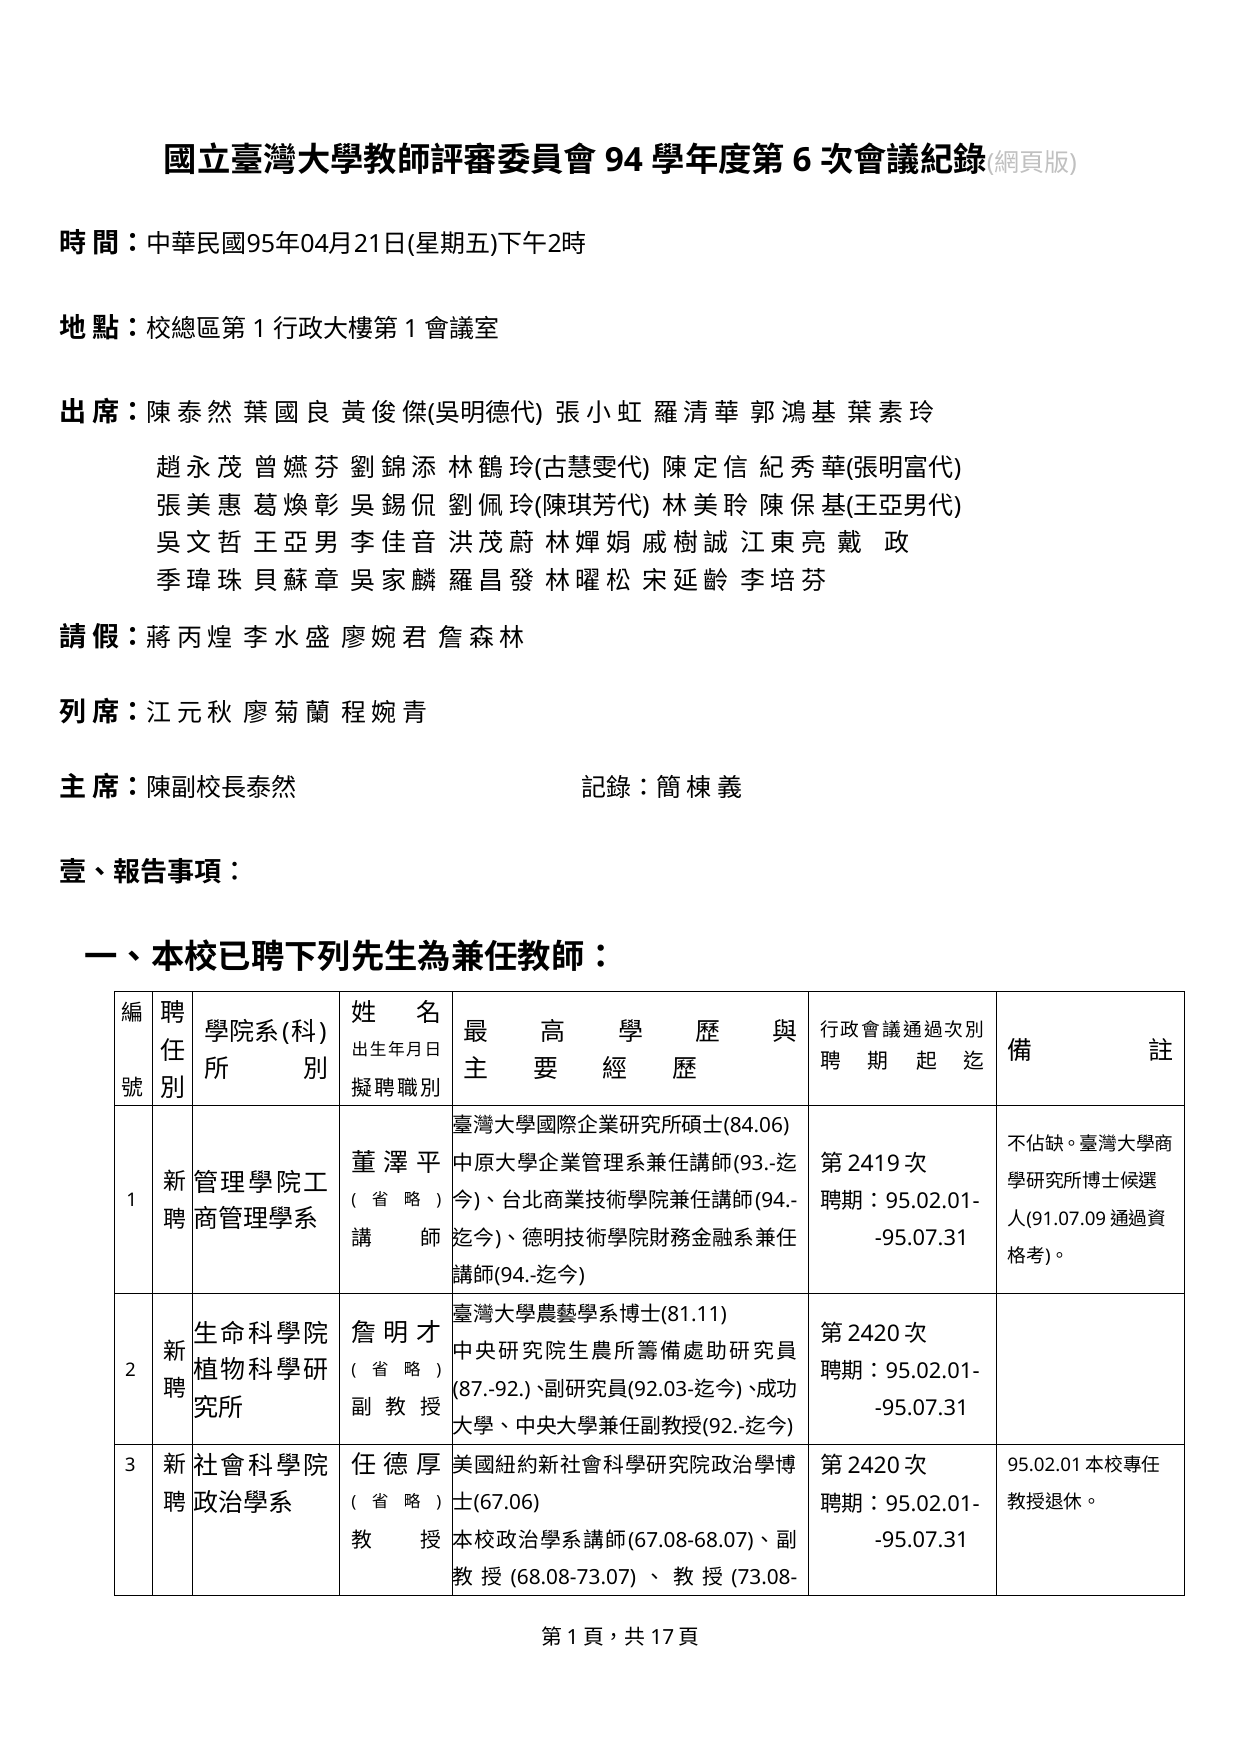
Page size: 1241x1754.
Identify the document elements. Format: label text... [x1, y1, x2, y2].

text 張 美 惠 葛 煥 彰 吳 錫 侃 劉 佩 玲(陳琪芳代) 林 美 聆 陳 保 基(王亞男代) [156, 485, 1181, 522]
table_header 行政會議通過次別 聘期起迄 [809, 992, 996, 1104]
table_cell 新聘 [153, 1294, 192, 1444]
table_cell 95.02.01本校專任教授退休。 [997, 1445, 1184, 1595]
table_cell 不佔缺。臺灣大學商學研究所博士候選人(91.07.09通過資格考)。 [997, 1106, 1184, 1293]
table_header 姓 名 出生年月日 擬聘職別 [340, 992, 452, 1104]
table_header 聘任別 [153, 992, 192, 1104]
table_cell 詹明才 (省略) 副教授 [340, 1294, 452, 1444]
table_cell [997, 1294, 1184, 1444]
table_header 編 號 [115, 992, 152, 1104]
table_cell 3 [115, 1445, 152, 1595]
table_header 備註 [997, 992, 1184, 1104]
table_cell 臺灣大學國際企業研究所碩士(84.06) 中原大學企業管理系兼任講師(93.-迄今)、台北商業技術學院兼任講師(94.-迄今)、德明技術學院財務金融系兼任講師(94.-迄今) [453, 1106, 808, 1293]
text 時 間：中華民國95年04月21日(星期五)下午2時 [59, 203, 1181, 278]
text 地 點：校總區第 1 行政大樓第 1 會議室 [59, 288, 1181, 363]
table_cell 生命科學院植物科學研究所 [193, 1294, 339, 1444]
text 出 席：陳 泰 然 葉 國 良 黃 俊 傑(吳明德代) 張 小 虹 羅 清 華 郭 鴻 基 葉 素 玲 [59, 372, 1181, 447]
text 壹、報告事項︰ [59, 832, 1181, 907]
text 主 席：陳副校長泰然 記錄：簡 棟 義 [59, 747, 1181, 822]
table_cell 新聘 [153, 1106, 192, 1293]
text 季 瑋 珠 貝 蘇 章 吳 家 麟 羅 昌 發 林 曜 松 宋 延 齡 李 培 芬 [156, 560, 1181, 597]
table_header 最高學歷與 主要經歷 [453, 992, 808, 1104]
table_cell 管理學院工商管理學系 [193, 1106, 339, 1293]
table_cell 第2419次 聘期：95.02.01- -95.07.31 [809, 1106, 996, 1293]
text 吳 文 哲 王 亞 男 李 佳 音 洪 茂 蔚 林 嬋 娟 戚 樹 誠 江 東 亮 戴 政 [156, 522, 1181, 560]
table_cell 美國紐約新社會科學研究院政治學博士(67.06) 本校政治學系講師(67.08-68.07)、副教授(68.08-73.07)、教授(73.08- [453, 1445, 808, 1595]
table_cell 臺灣大學農藝學系博士(81.11) 中央研究院生農所籌備處助研究員(87.-92.)、副研究員(92.03-迄今)、成功大學、中央大學兼任副教授(92.-迄今) [453, 1294, 808, 1444]
text 一、本校已聘下列先生為兼任教師： [84, 916, 1181, 991]
text 請 假：蔣 丙 煌 李 水 盛 廖 婉 君 詹 森 林 [59, 597, 1181, 672]
text 國立臺灣大學教師評審委員會 94 學年度第 6 次會議紀錄(網頁版) [59, 119, 1181, 194]
text 列 席：江 元 秋 廖 菊 蘭 程 婉 青 [59, 672, 1181, 747]
text 趙 永 茂 曾 嬿 芬 劉 錦 添 林 鶴 玲(古慧雯代) 陳 定 信 紀 秀 華(張明富代) [156, 447, 1181, 485]
table_header 學院系(科) 所別 [193, 992, 339, 1104]
table_cell 第2420次 聘期：95.02.01- -95.07.31 [809, 1445, 996, 1595]
table_cell 董澤平 (省略) 講師 [340, 1106, 452, 1293]
table_cell 社會科學院政治學系 [193, 1445, 339, 1595]
table_cell 新聘 [153, 1445, 192, 1595]
table_cell 任德厚 (省略) 教授 [340, 1445, 452, 1595]
table_cell 2 [115, 1294, 152, 1444]
table_cell 第2420次 聘期：95.02.01- -95.07.31 [809, 1294, 996, 1444]
table_cell 1 [115, 1106, 152, 1293]
